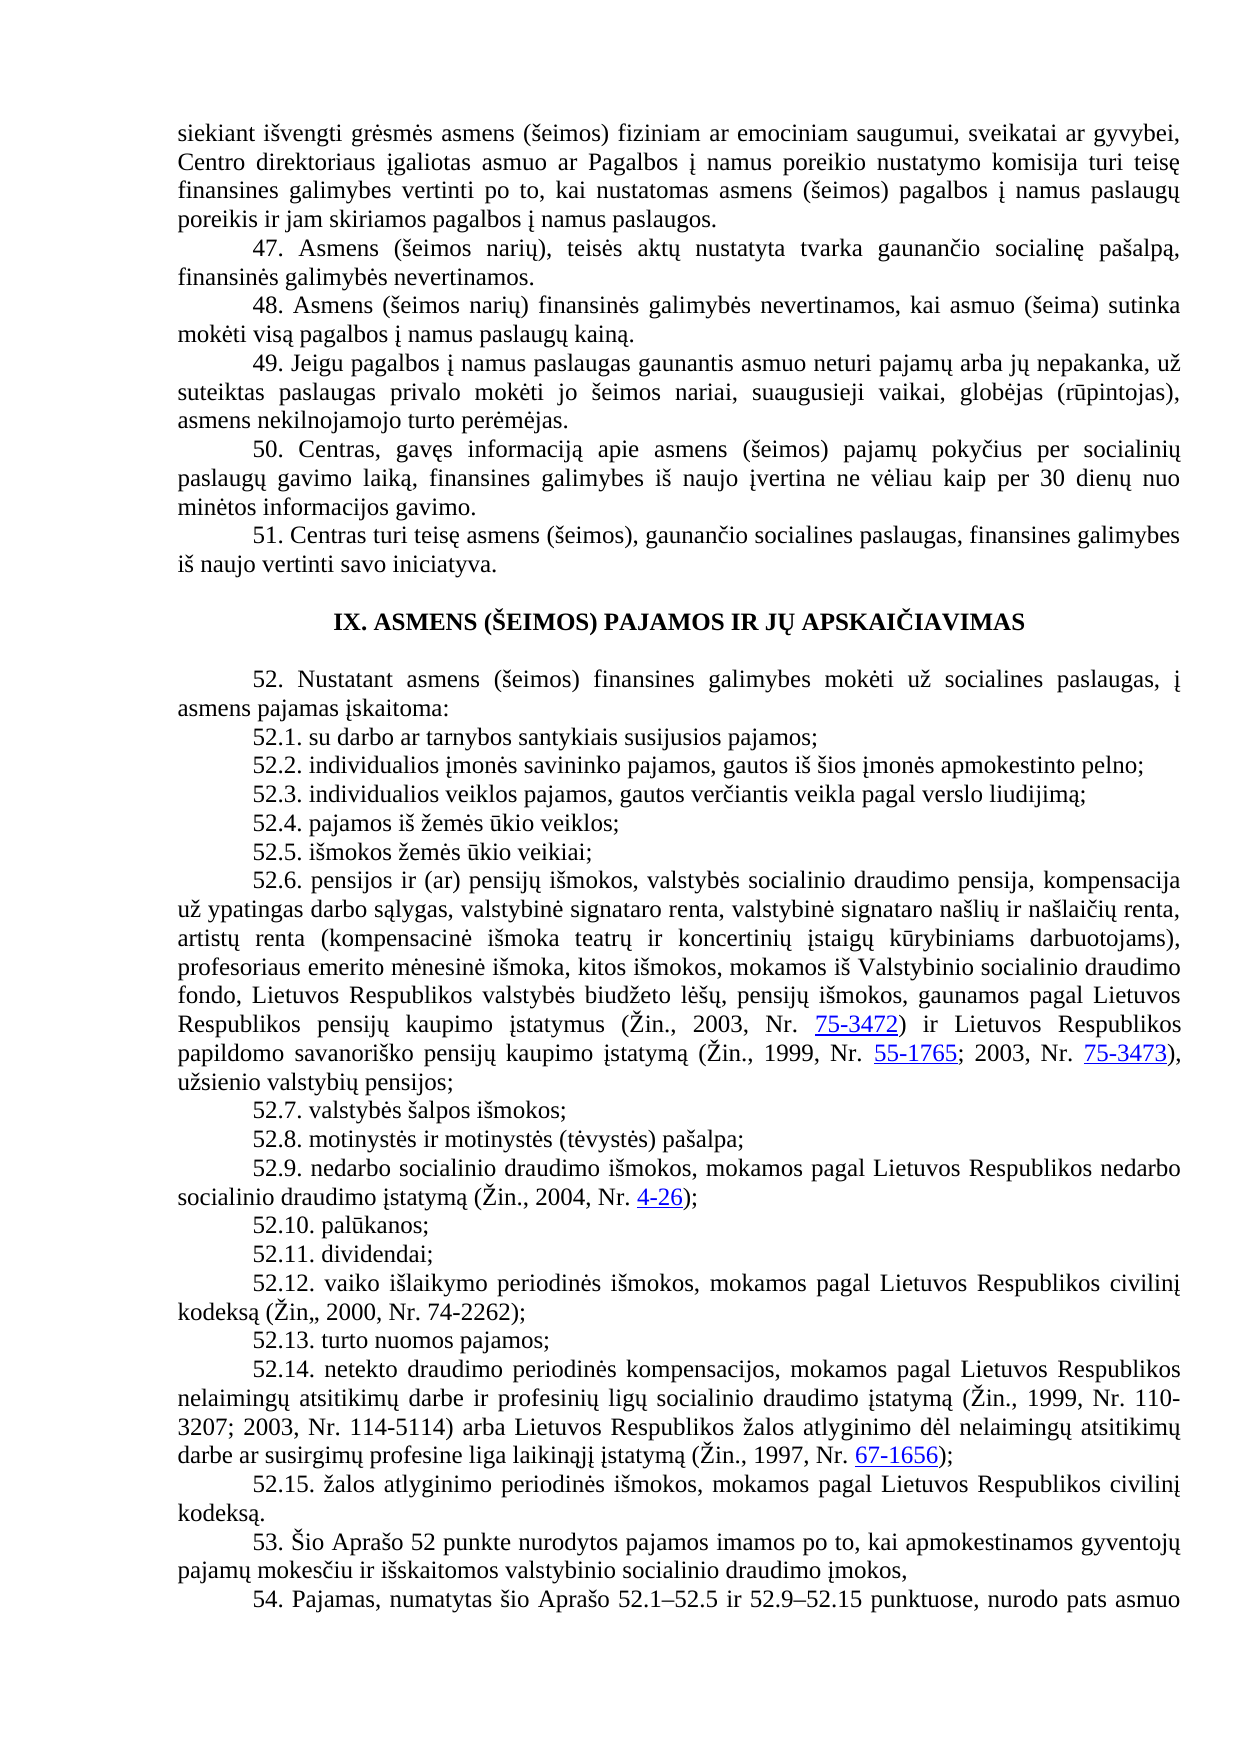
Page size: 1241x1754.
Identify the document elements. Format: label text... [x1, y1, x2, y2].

text 52.2. individualios įmonės savininko pajamos, gautos iš šios įmonės apmokestinto pelno; [177, 751, 1181, 779]
text 52.7. valstybės šalpos išmokos; [177, 1096, 1181, 1124]
text IX. ASMENS (ŠEIMOS) PAJAMOS IR JŲ APSKAIČIAVIMAS [177, 607, 1181, 636]
text 54. Pajamas, numatytas šio Aprašo 52.1–52.5 ir 52.9–52.15 punktuose, nurodo pats asmuo [177, 1584, 1181, 1613]
text 52.1. su darbo ar tarnybos santykiais susijusios pajamos; [177, 722, 1181, 751]
text 51. Centras turi teisę asmens (šeimos), gaunančio socialines paslaugas, finansines galimybes iš naujo vertinti savo iniciatyva. [177, 521, 1181, 578]
text 52.13. turto nuomos pajamos; [177, 1326, 1181, 1354]
text 52.14. netekto draudimo periodinės kompensacijos, mokamos pagal Lietuvos Respublikos nelaimingų atsitikimų darbe ir profesinių ligų socialinio draudimo įstatymą (Žin., 1999, Nr. 110- 3207; 2003, Nr. 114-5114) arba Lietuvos Respublikos žalos atlyginimo dėl nelaimingų atsitikimų darbe ar susirgimų profesine liga laikinąjį įstatymą (Žin., 1997, Nr. 67-1656); [177, 1354, 1181, 1469]
text 52.12. vaiko išlaikymo periodinės išmokos, mokamos pagal Lietuvos Respublikos civilinį kodeksą (Žin„ 2000, Nr. 74-2262); [177, 1268, 1181, 1326]
text 49. Jeigu pagalbos į namus paslaugas gaunantis asmuo neturi pajamų arba jų nepakanka, už suteiktas paslaugas privalo mokėti jo šeimos nariai, suaugusieji vaikai, globėjas (rūpintojas), asmens nekilnojamojo turto perėmėjas. [177, 348, 1181, 434]
text 47. Asmens (šeimos narių), teisės aktų nustatyta tvarka gaunančio socialinę pašalpą, finansinės galimybės nevertinamos. [177, 233, 1181, 291]
text siekiant išvengti grėsmės asmens (šeimos) fiziniam ar emociniam saugumui, sveikatai ar gyvybei, Centro direktoriaus įgaliotas asmuo ar Pagalbos į namus poreikio nustatymo komisija turi teisę finansines galimybes vertinti po to, kai nustatomas asmens (šeimos) pagalbos į namus paslaugų poreikis ir jam skiriamos pagalbos į namus paslaugos. [177, 118, 1181, 233]
text 52.8. motinystės ir motinystės (tėvystės) pašalpa; [177, 1124, 1181, 1153]
text 52.3. individualios veiklos pajamos, gautos verčiantis veikla pagal verslo liudijimą; [177, 779, 1181, 808]
text 52. Nustatant asmens (šeimos) finansines galimybes mokėti už socialines paslaugas, į asmens pajamas įskaitoma: [177, 664, 1181, 722]
text 52.10. palūkanos; [177, 1211, 1181, 1239]
text 53. Šio Aprašo 52 punkte nurodytos pajamos imamos po to, kai apmokestinamos gyventojų pajamų mokesčiu ir išskaitomos valstybinio socialinio draudimo įmokos, [177, 1527, 1181, 1584]
text 50. Centras, gavęs informaciją apie asmens (šeimos) pajamų pokyčius per socialinių paslaugų gavimo laiką, finansines galimybes iš naujo įvertina ne vėliau kaip per 30 dienų nuo minėtos informacijos gavimo. [177, 434, 1181, 521]
text 52.5. išmokos žemės ūkio veikiai; [177, 837, 1181, 866]
text 52.15. žalos atlyginimo periodinės išmokos, mokamos pagal Lietuvos Respublikos civilinį kodeksą. [177, 1469, 1181, 1527]
text 52.11. dividendai; [177, 1239, 1181, 1268]
text 52.4. pajamos iš žemės ūkio veiklos; [177, 808, 1181, 837]
text 48. Asmens (šeimos narių) finansinės galimybės nevertinamos, kai asmuo (šeima) sutinka mokėti visą pagalbos į namus paslaugų kainą. [177, 291, 1181, 348]
text 52.6. pensijos ir (ar) pensijų išmokos, valstybės socialinio draudimo pensija, kompensacija už ypatingas darbo sąlygas, valstybinė signataro renta, valstybinė signataro našlių ir našlaičių renta, artistų renta (kompensacinė išmoka teatrų ir koncertinių įstaigų kūrybiniams darbuotojams), profesoriaus emerito mėnesinė išmoka, kitos išmokos, mokamos iš Valstybinio socialinio draudimo fondo, Lietuvos Respublikos valstybės biudžeto lėšų, pensijų išmokos, gaunamos pagal Lietuvos Respublikos pensijų kaupimo įstatymus (Žin., 2003, Nr. 75-3472) ir Lietuvos Respublikos papildomo savanoriško pensijų kaupimo įstatymą (Žin., 1999, Nr. 55-1765; 2003, Nr. 75-3473), užsienio valstybių pensijos; [177, 866, 1181, 1096]
text 52.9. nedarbo socialinio draudimo išmokos, mokamos pagal Lietuvos Respublikos nedarbo socialinio draudimo įstatymą (Žin., 2004, Nr. 4-26); [177, 1153, 1181, 1211]
